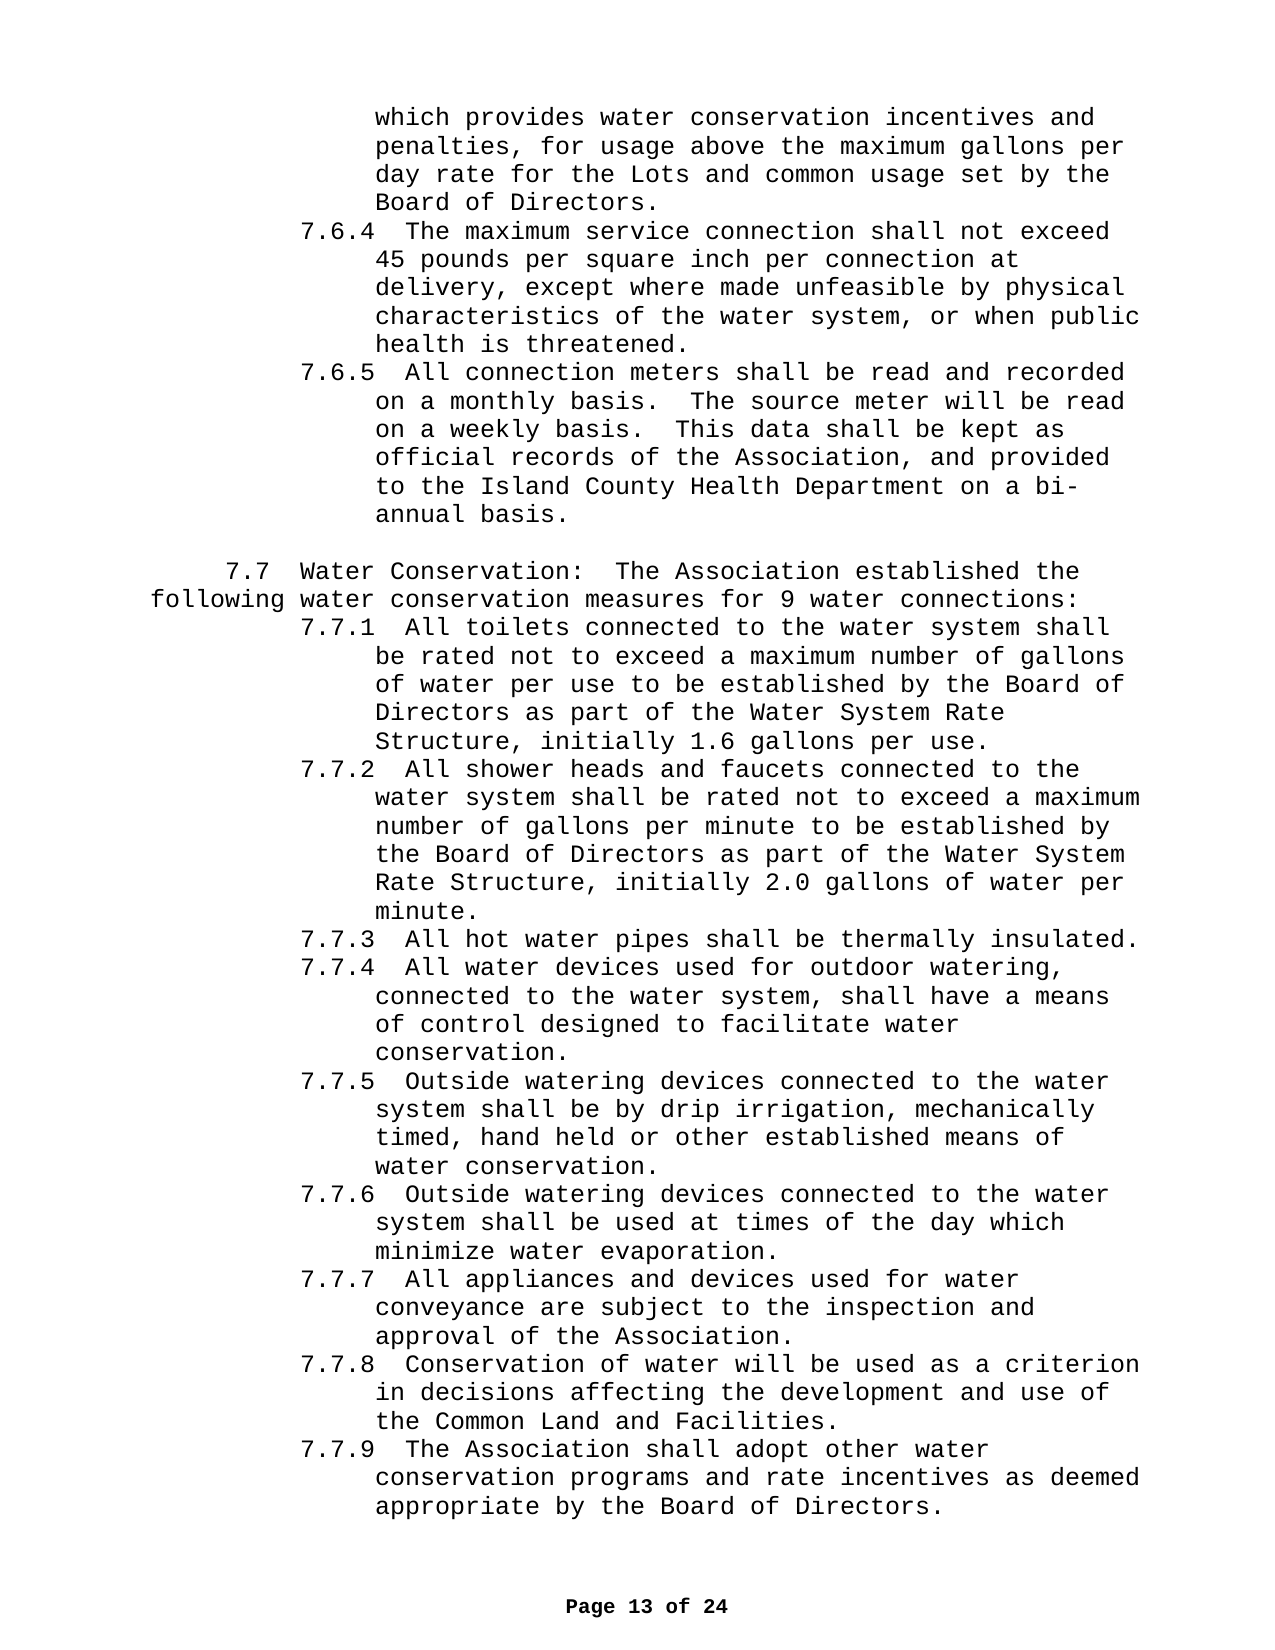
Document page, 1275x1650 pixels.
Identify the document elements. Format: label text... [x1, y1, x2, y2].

text 7.7.8 Conservation of water will be used as a criterion in decisions affecting the development and use of the Common Land and Facilities. [300, 1352, 1143, 1437]
text 7.6.4 The maximum service connection shall not exceed 45 pounds per square inch per connection at delivery, except where made unfeasible by physical characteristics of the water system, or when public health is threatened. [300, 218, 1143, 360]
text which provides water conservation incentives and penalties, for usage above the maximum gallons per day rate for the Lots and common usage set by the Board of Directors. [300, 105, 1143, 218]
text 7.7.2 All shower heads and faucets connected to the water system shall be rated not to exceed a maximum number of gallons per minute to be established by the Board of Directors as part of the Water System Rate Structure, initially 2.0 gallons of water per minute. [300, 757, 1143, 927]
text 7.7.9 The Association shall adopt other water conservation programs and rate incentives as deemed appropriate by the Board of Directors. [300, 1437, 1143, 1522]
text 7.7.7 All appliances and devices used for water conveyance are subject to the inspection and approval of the Association. [300, 1267, 1143, 1352]
text 7.7.3 All hot water pipes shall be thermally insulated. [300, 927, 1143, 955]
text 7.7.6 Outside watering devices connected to the water system shall be used at times of the day which minimize water evaporation. [300, 1182, 1143, 1267]
text 7.7 Water Conservation: The Association established the following water conservation measures for 9 water connections: [150, 558, 1143, 615]
text 7.7.1 All toilets connected to the water system shall be rated not to exceed a maximum number of gallons of water per use to be established by the Board of Directors as part of the Water System Rate Structure, initially 1.6 gallons per use. [300, 615, 1143, 757]
text 7.7.4 All water devices used for outdoor watering, connected to the water system, shall have a means of control designed to facilitate water conservation. [300, 955, 1143, 1068]
text 7.7.5 Outside watering devices connected to the water system shall be by drip irrigation, mechanically timed, hand held or other established means of water conservation. [300, 1068, 1143, 1182]
text 7.6.5 All connection meters shall be read and recorded on a monthly basis. The source meter will be read on a weekly basis. This data shall be kept as official records of the Association, and provided to the Island County Health Department on a bi-annual basis. [300, 360, 1143, 530]
